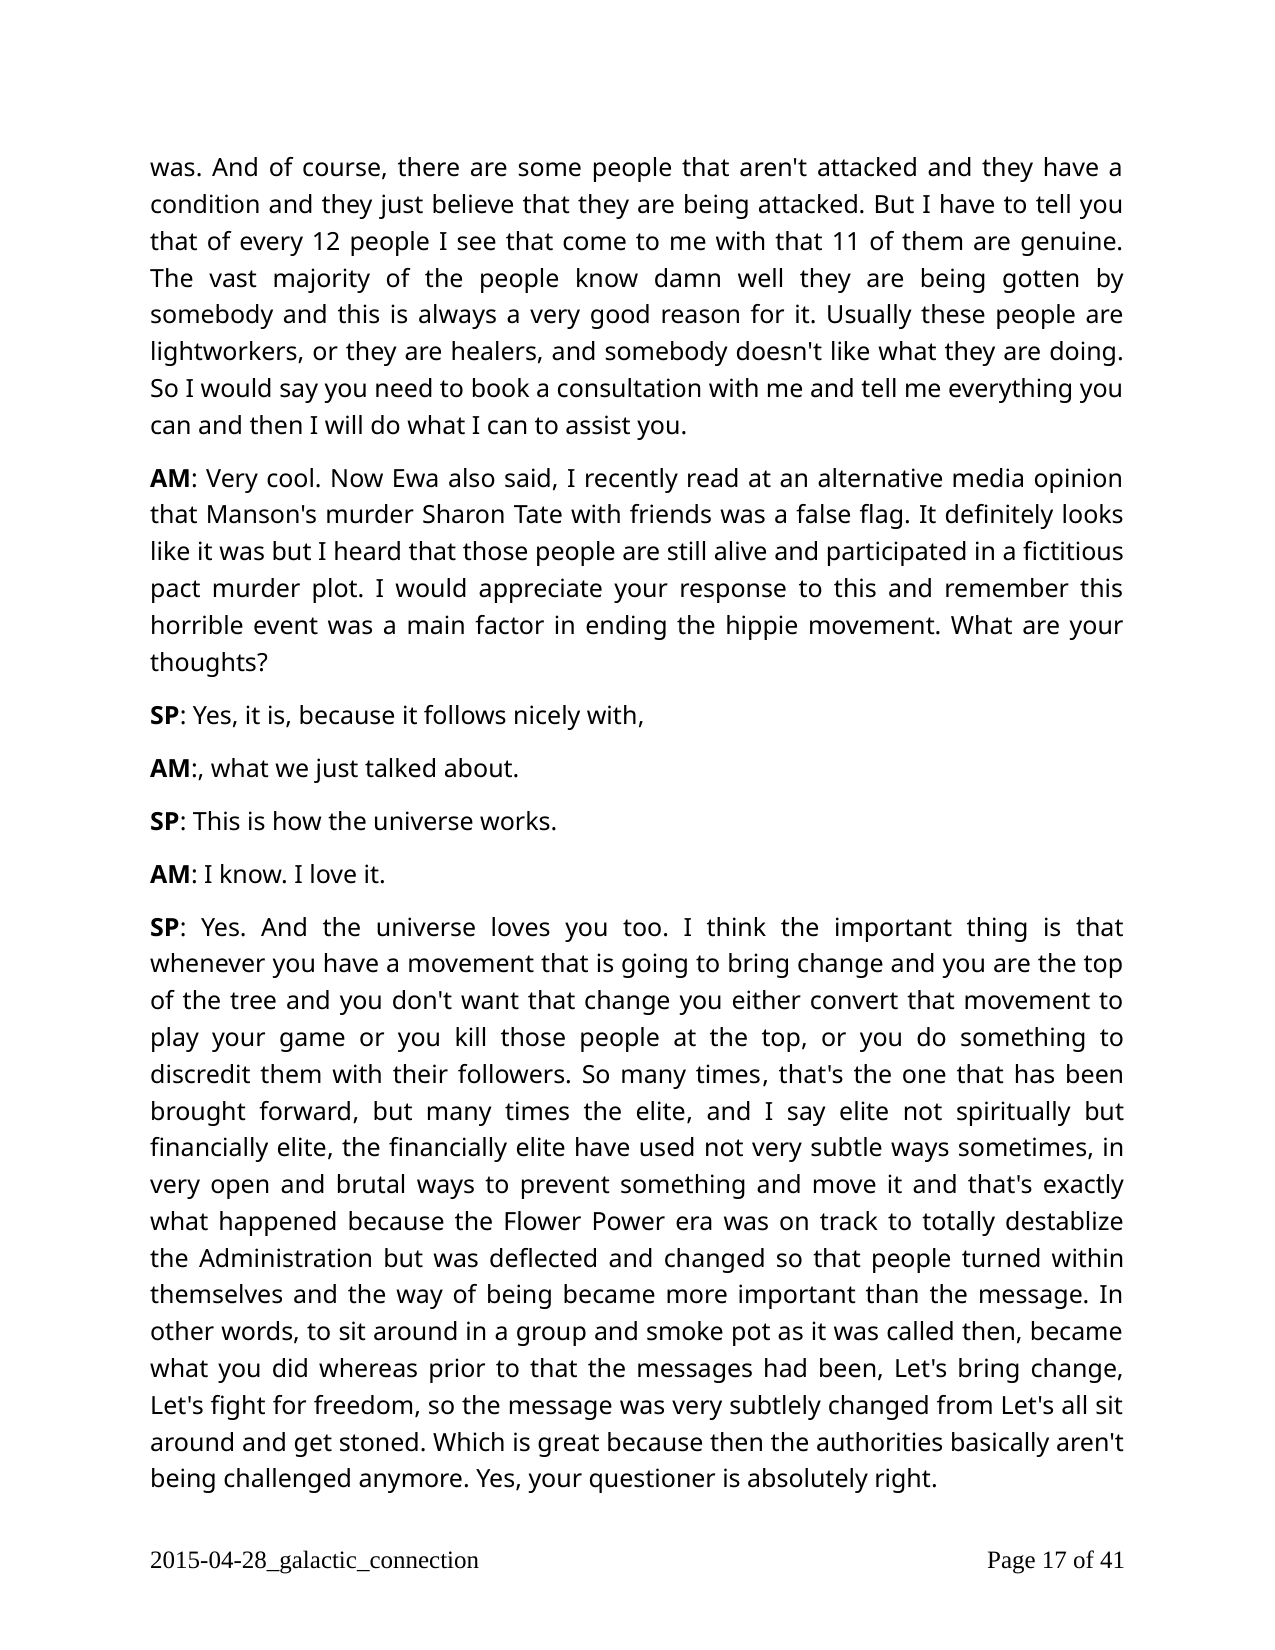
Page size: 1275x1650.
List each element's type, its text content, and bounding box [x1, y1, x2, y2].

text AM:, what we just talked about. [150, 750, 1125, 784]
text AM: I know. I love it. [150, 856, 1125, 890]
text was. And of course, there are some people that aren't attacked and they have a condition and they just believe that they are being attacked. But I have to tell you that of every 12 people I see that come to me with that 11 of them are genuine. The vast majority of the people know damn well they are being gotten by somebody and this is always a very good reason for it. Usually these people are lightworkers, or they are healers, and somebody doesn't like what they are doing. So I would say you need to book a consultation with me and tell me everything you can and then I will do what I can to assist you. [150, 150, 1125, 441]
text SP: Yes. And the universe loves you too. I think the important thing is that whenever you have a movement that is going to bring change and you are the top of the tree and you don't want that change you either convert that movement to play your game or you kill those people at the top, or you do something to discredit them with their followers. So many times, that's the one that has been brought forward, but many times the elite, and I say elite not spiritually but financially elite, the financially elite have used not very subtle ways sometimes, in very open and brutal ways to prevent something and move it and that's exactly what happened because the Flower Power era was on track to totally destablize the Administration but was deflected and changed so that people turned within themselves and the way of being became more important than the message. In other words, to sit around in a group and smoke pot as it was called then, became what you did whereas prior to that the messages had been, Let's bring change, Let's fight for freedom, so the message was very subtlely changed from Let's all sit around and get stoned. Which is great because then the authorities basically aren't being challenged anymore. Yes, your questioner is absolutely right. [150, 909, 1125, 1495]
text AM: Very cool. Now Ewa also said, I recently read at an alternative media opinion that Manson's murder Sharon Tate with friends was a false flag. It definitely looks like it was but I heard that those people are still alive and participated in a fictitious pact murder plot. I would appreciate your response to this and remember this horrible event was a main factor in ending the hippie movement. What are your thoughts? [150, 460, 1125, 678]
text SP: Yes, it is, because it follows nicely with, [150, 697, 1125, 731]
text SP: This is how the universe works. [150, 803, 1125, 837]
